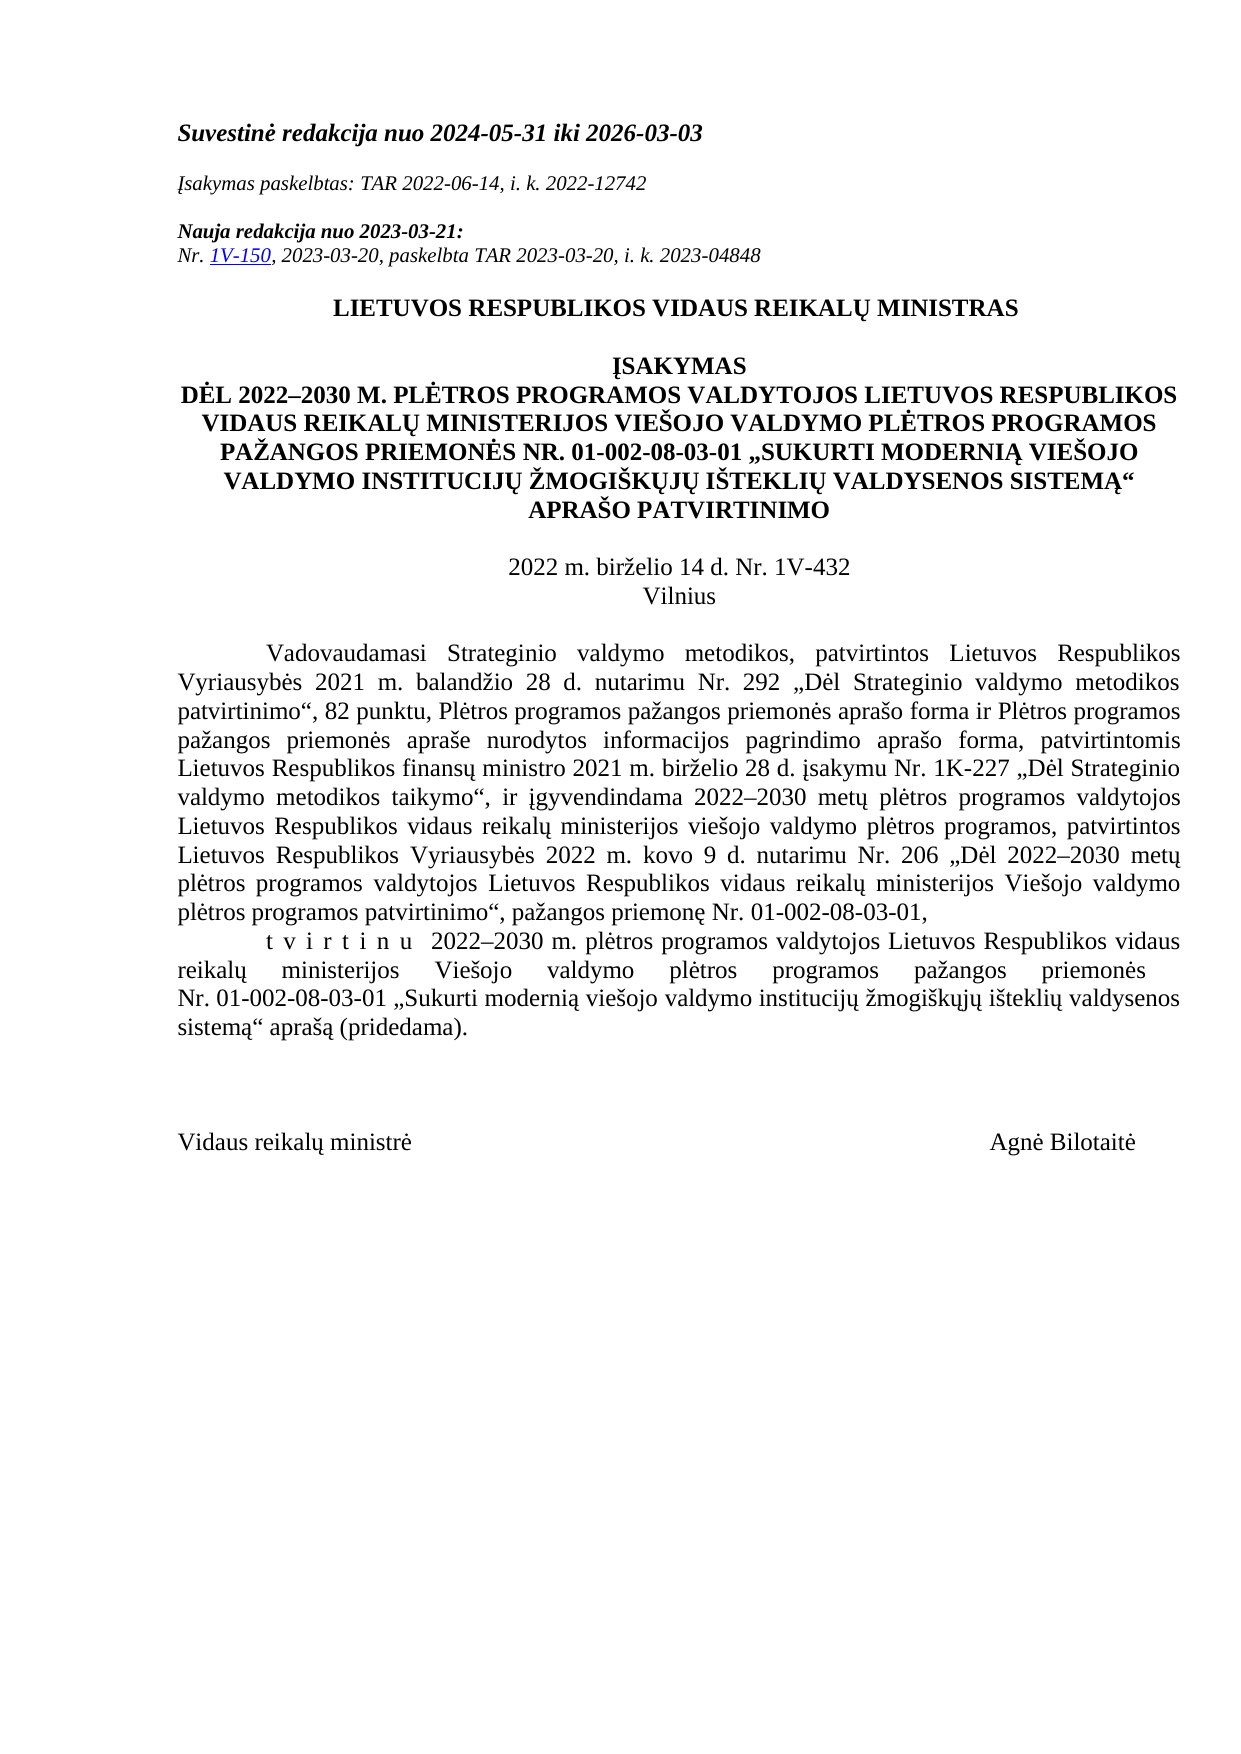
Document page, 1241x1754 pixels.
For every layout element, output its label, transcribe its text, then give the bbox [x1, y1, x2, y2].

text Vilnius [177, 581, 1181, 610]
text tvirtinu 2022–2030 m. plėtros programos valdytojos Lietuvos Respublikos vidaus reikalų ministerijos Viešojo valdymo plėtros programos pažangos priemonės Nr. 01-002-08-03-01 „Sukurti modernią viešojo valdymo institucijų žmogiškųjų išteklių valdysenos sistemą“ aprašą (pridedama). [177, 926, 1181, 1041]
text DĖL 2022–2030 M. PLĖTROS PROGRAMOS VALDYTOJOS LIETUVOS RESPUBLIKOS VIDAUS REIKALŲ MINISTERIJOS VIEŠOJO VALDYMO PLĖTROS PROGRAMOS PAŽANGOS PRIEMONĖS NR. 01-002-08-03-01 „SUKURTI MODERNIĄ VIEŠOJO VALDYMO INSTITUCIJŲ ŽMOGIŠKŲJŲ IŠTEKLIŲ VALDYSENOS SISTEMĄ“ APRAŠO PATVIRTINIMO [177, 380, 1181, 523]
text Vidaus reikalų ministrė Agnė Bilotaitė [177, 1127, 1181, 1156]
text 2022 m. birželio 14 d. Nr. 1V-432 [177, 552, 1181, 581]
text Suvestinė redakcija nuo 2024-05-31 iki 2026-03-03 [177, 118, 1181, 147]
text Vadovaudamasi Strateginio valdymo metodikos, patvirtintos Lietuvos Respublikos Vyriausybės 2021 m. balandžio 28 d. nutarimu Nr. 292 „Dėl Strateginio valdymo metodikos patvirtinimo“, 82 punktu, Plėtros programos pažangos priemonės aprašo forma ir Plėtros programos pažangos priemonės apraše nurodytos informacijos pagrindimo aprašo forma, patvirtintomis Lietuvos Respublikos finansų ministro 2021 m. birželio 28 d. įsakymu Nr. 1K-227 „Dėl Strateginio valdymo metodikos taikymo“, ir įgyvendindama 2022–2030 metų plėtros programos valdytojos Lietuvos Respublikos vidaus reikalų ministerijos viešojo valdymo plėtros programos, patvirtintos Lietuvos Respublikos Vyriausybės 2022 m. kovo 9 d. nutarimu Nr. 206 „Dėl 2022–2030 metų plėtros programos valdytojos Lietuvos Respublikos vidaus reikalų ministerijos Viešojo valdymo plėtros programos patvirtinimo“, pažangos priemonę Nr. 01-002-08-03-01, [177, 638, 1181, 926]
text Nauja redakcija nuo 2023-03-21: [177, 219, 1181, 243]
text ĮSAKYMAS [177, 351, 1181, 380]
text LIETUVOS RESPUBLIKOS VIDAUS REIKALŲ MINISTRAS [177, 293, 1181, 322]
text Nr. 1V-150, 2023-03-20, paskelbta TAR 2023-03-20, i. k. 2023-04848 [177, 243, 1181, 267]
text Įsakymas paskelbtas: TAR 2022-06-14, i. k. 2022-12742 [177, 171, 1181, 195]
